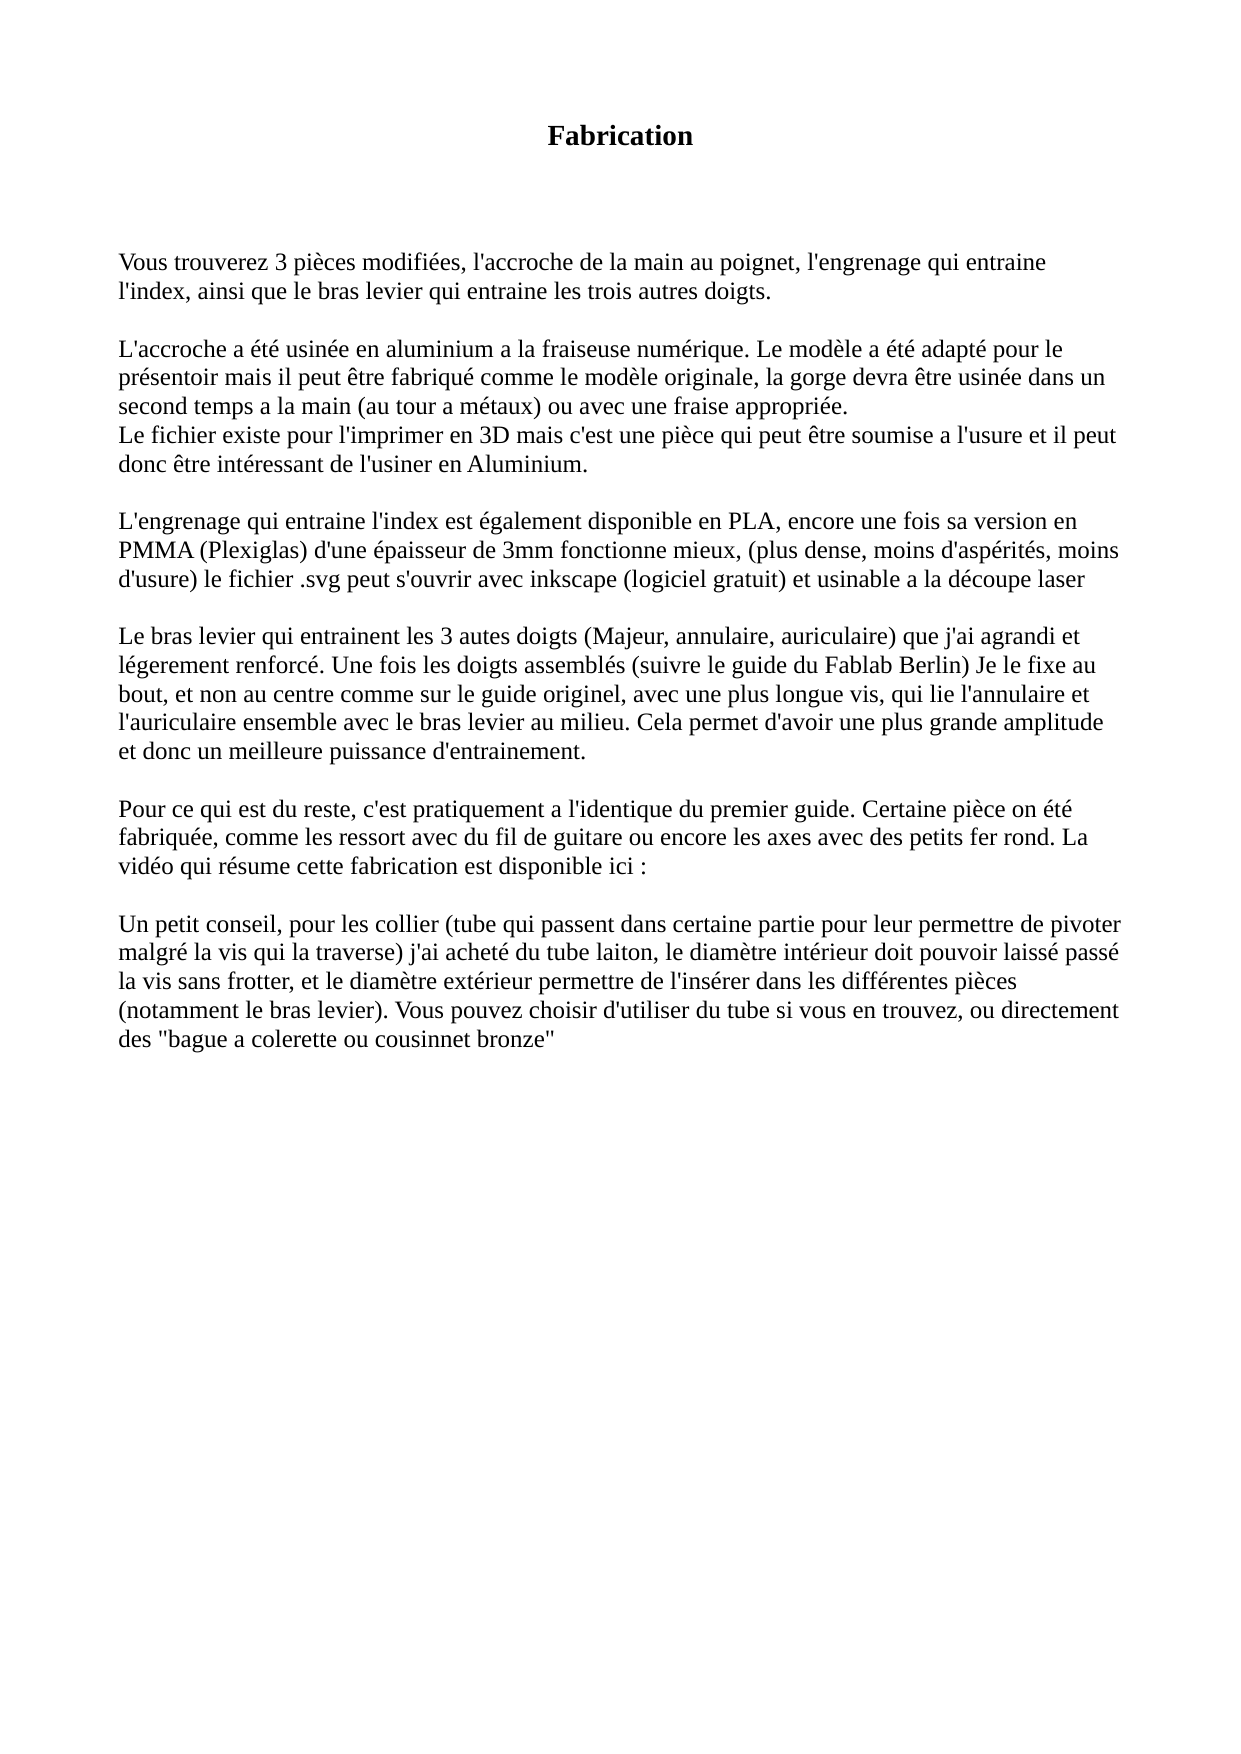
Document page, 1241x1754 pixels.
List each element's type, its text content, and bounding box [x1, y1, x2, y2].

text Un petit conseil, pour les collier (tube qui passent dans certaine partie pour leur permettre de pivoter malgré la vis qui la traverse) j'ai acheté du tube laiton, le diamètre intérieur doit pouvoir laissé passé la vis sans frotter, et le diamètre extérieur permettre de l'insérer dans les différentes pièces (notamment le bras levier). Vous pouvez choisir d'utiliser du tube si vous en trouvez, ou directement des "bague a colerette ou cousinnet bronze" [118, 909, 1122, 1052]
text L'accroche a été usinée en aluminium a la fraiseuse numérique. Le modèle a été adapté pour le présentoir mais il peut être fabriqué comme le modèle originale, la gorge devra être usinée dans un second temps a la main (au tour a métaux) ou avec une fraise appropriée. [118, 334, 1122, 420]
text L'engrenage qui entraine l'index est également disponible en PLA, encore une fois sa version en PMMA (Plexiglas) d'une épaisseur de 3mm fonctionne mieux, (plus dense, moins d'aspérités, moins d'usure) le fichier .svg peut s'ouvrir avec inkscape (logiciel gratuit) et usinable a la découpe laser [118, 506, 1122, 592]
text Pour ce qui est du reste, c'est pratiquement a l'identique du premier guide. Certaine pièce on été fabriquée, comme les ressort avec du fil de guitare ou encore les axes avec des petits fer rond. La vidéo qui résume cette fabrication est disponible ici : [118, 794, 1122, 880]
text Le bras levier qui entrainent les 3 autes doigts (Majeur, annulaire, auriculaire) que j'ai agrandi et légerement renforcé. Une fois les doigts assemblés (suivre le guide du Fablab Berlin) Je le fixe au bout, et non au centre comme sur le guide originel, avec une plus longue vis, qui lie l'annulaire et l'auriculaire ensemble avec le bras levier au milieu. Cela permet d'avoir une plus grande amplitude et donc un meilleure puissance d'entrainement. [118, 621, 1122, 765]
text Fabrication [118, 118, 1122, 152]
text Le fichier existe pour l'imprimer en 3D mais c'est une pièce qui peut être soumise a l'usure et il peut donc être intéressant de l'usiner en Aluminium. [118, 420, 1122, 477]
text Vous trouverez 3 pièces modifiées, l'accroche de la main au poignet, l'engrenage qui entraine l'index, ainsi que le bras levier qui entraine les trois autres doigts. [118, 247, 1122, 305]
